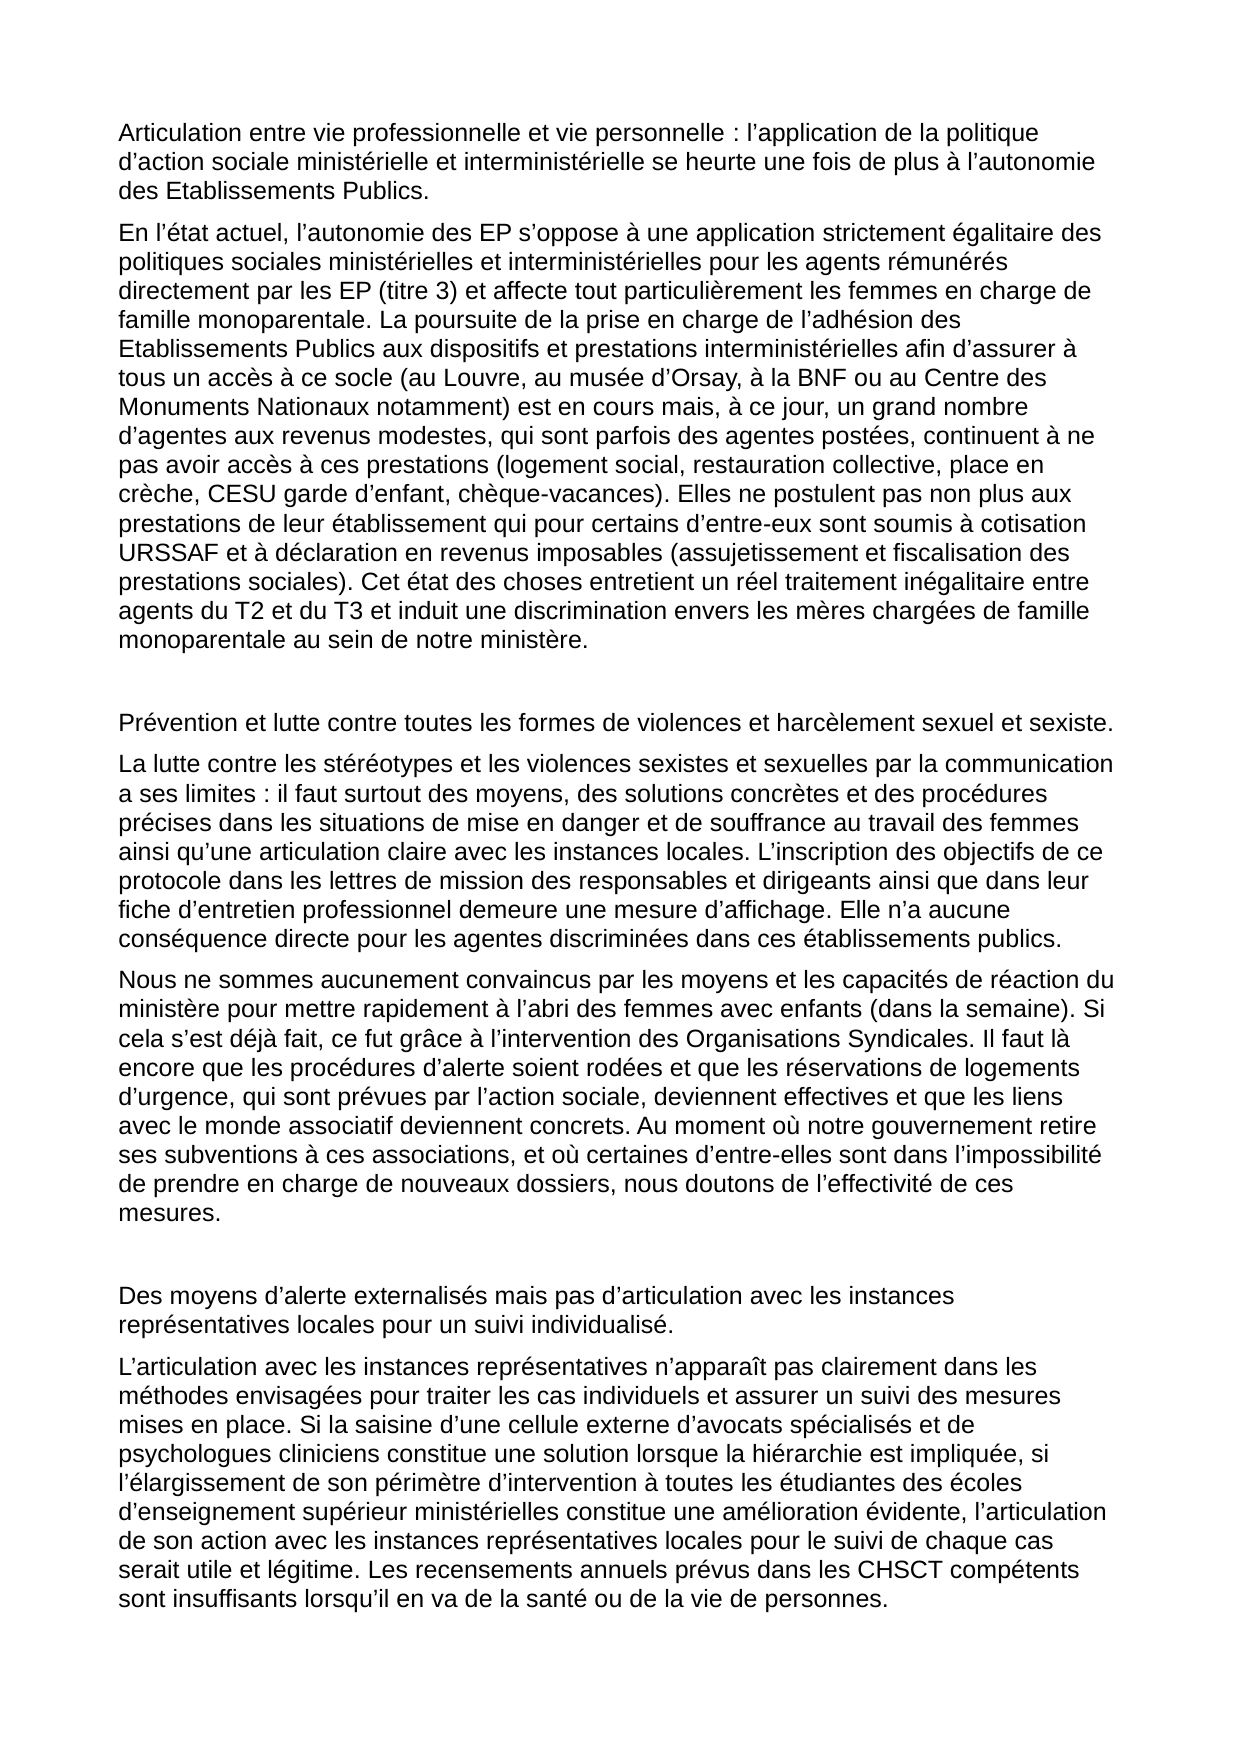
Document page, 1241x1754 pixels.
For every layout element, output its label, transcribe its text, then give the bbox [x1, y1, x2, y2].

text Prévention et lutte contre toutes les formes de violences et harcèlement sexuel et sexiste. [118, 708, 1122, 737]
text En l’état actuel, l’autonomie des EP s’oppose à une application strictement égalitaire des politiques sociales ministérielles et interministérielles pour les agents rémunérés directement par les EP (titre 3) et affecte tout particulièrement les femmes en charge de famille monoparentale. La poursuite de la prise en charge de l’adhésion des Etablissements Publics aux dispositifs et prestations interministérielles afin d’assurer à tous un accès à ce socle (au Louvre, au musée d’Orsay, à la BNF ou au Centre des Monuments Nationaux notamment) est en cours mais, à ce jour, un grand nombre d’agentes aux revenus modestes, qui sont parfois des agentes postées, continuent à ne pas avoir accès à ces prestations (logement social, restauration collective, place en crèche, CESU garde d’enfant, chèque-vacances). Elles ne postulent pas non plus aux prestations de leur établissement qui pour certains d’entre-eux sont soumis à cotisation URSSAF et à déclaration en revenus imposables (assujetissement et fiscalisation des prestations sociales). Cet état des choses entretient un réel traitement inégalitaire entre agents du T2 et du T3 et induit une discrimination envers les mères chargées de famille monoparentale au sein de notre ministère. [118, 218, 1122, 654]
text L’articulation avec les instances représentatives n’apparaît pas clairement dans les méthodes envisagées pour traiter les cas individuels et assurer un suivi des mesures mises en place. Si la saisine d’une cellule externe d’avocats spécialisés et de psychologues cliniciens constitue une solution lorsque la hiérarchie est impliquée, si l’élargissement de son périmètre d’intervention à toutes les étudiantes des écoles d’enseignement supérieur ministérielles constitue une amélioration évidente, l’articulation de son action avec les instances représentatives locales pour le suivi de chaque cas serait utile et légitime. Les recensements annuels prévus dans les CHSCT compétents sont insuffisants lorsqu’il en va de la santé ou de la vie de personnes. [118, 1352, 1122, 1613]
text Des moyens d’alerte externalisés mais pas d’articulation avec les instances représentatives locales pour un suivi individualisé. [118, 1281, 1122, 1339]
text Nous ne sommes aucunement convaincus par les moyens et les capacités de réaction du ministère pour mettre rapidement à l’abri des femmes avec enfants (dans la semaine). Si cela s’est déjà fait, ce fut grâce à l’intervention des Organisations Syndicales. Il faut là encore que les procédures d’alerte soient rodées et que les réservations de logements d’urgence, qui sont prévues par l’action sociale, deviennent effectives et que les liens avec le monde associatif deviennent concrets. Au moment où notre gouvernement retire ses subventions à ces associations, et où certaines d’entre-elles sont dans l’impossibilité de prendre en charge de nouveaux dossiers, nous doutons de l’effectivité de ces mesures. [118, 965, 1122, 1227]
text Articulation entre vie professionnelle et vie personnelle : l’application de la politique d’action sociale ministérielle et interministérielle se heurte une fois de plus à l’autonomie des Etablissements Publics. [118, 118, 1122, 205]
text La lutte contre les stéréotypes et les violences sexistes et sexuelles par la communication a ses limites : il faut surtout des moyens, des solutions concrètes et des procédures précises dans les situations de mise en danger et de souffrance au travail des femmes ainsi qu’une articulation claire avec les instances locales. L’inscription des objectifs de ce protocole dans les lettres de mission des responsables et dirigeants ainsi que dans leur fiche d’entretien professionnel demeure une mesure d’affichage. Elle n’a aucune conséquence directe pour les agentes discriminées dans ces établissements publics. [118, 749, 1122, 953]
